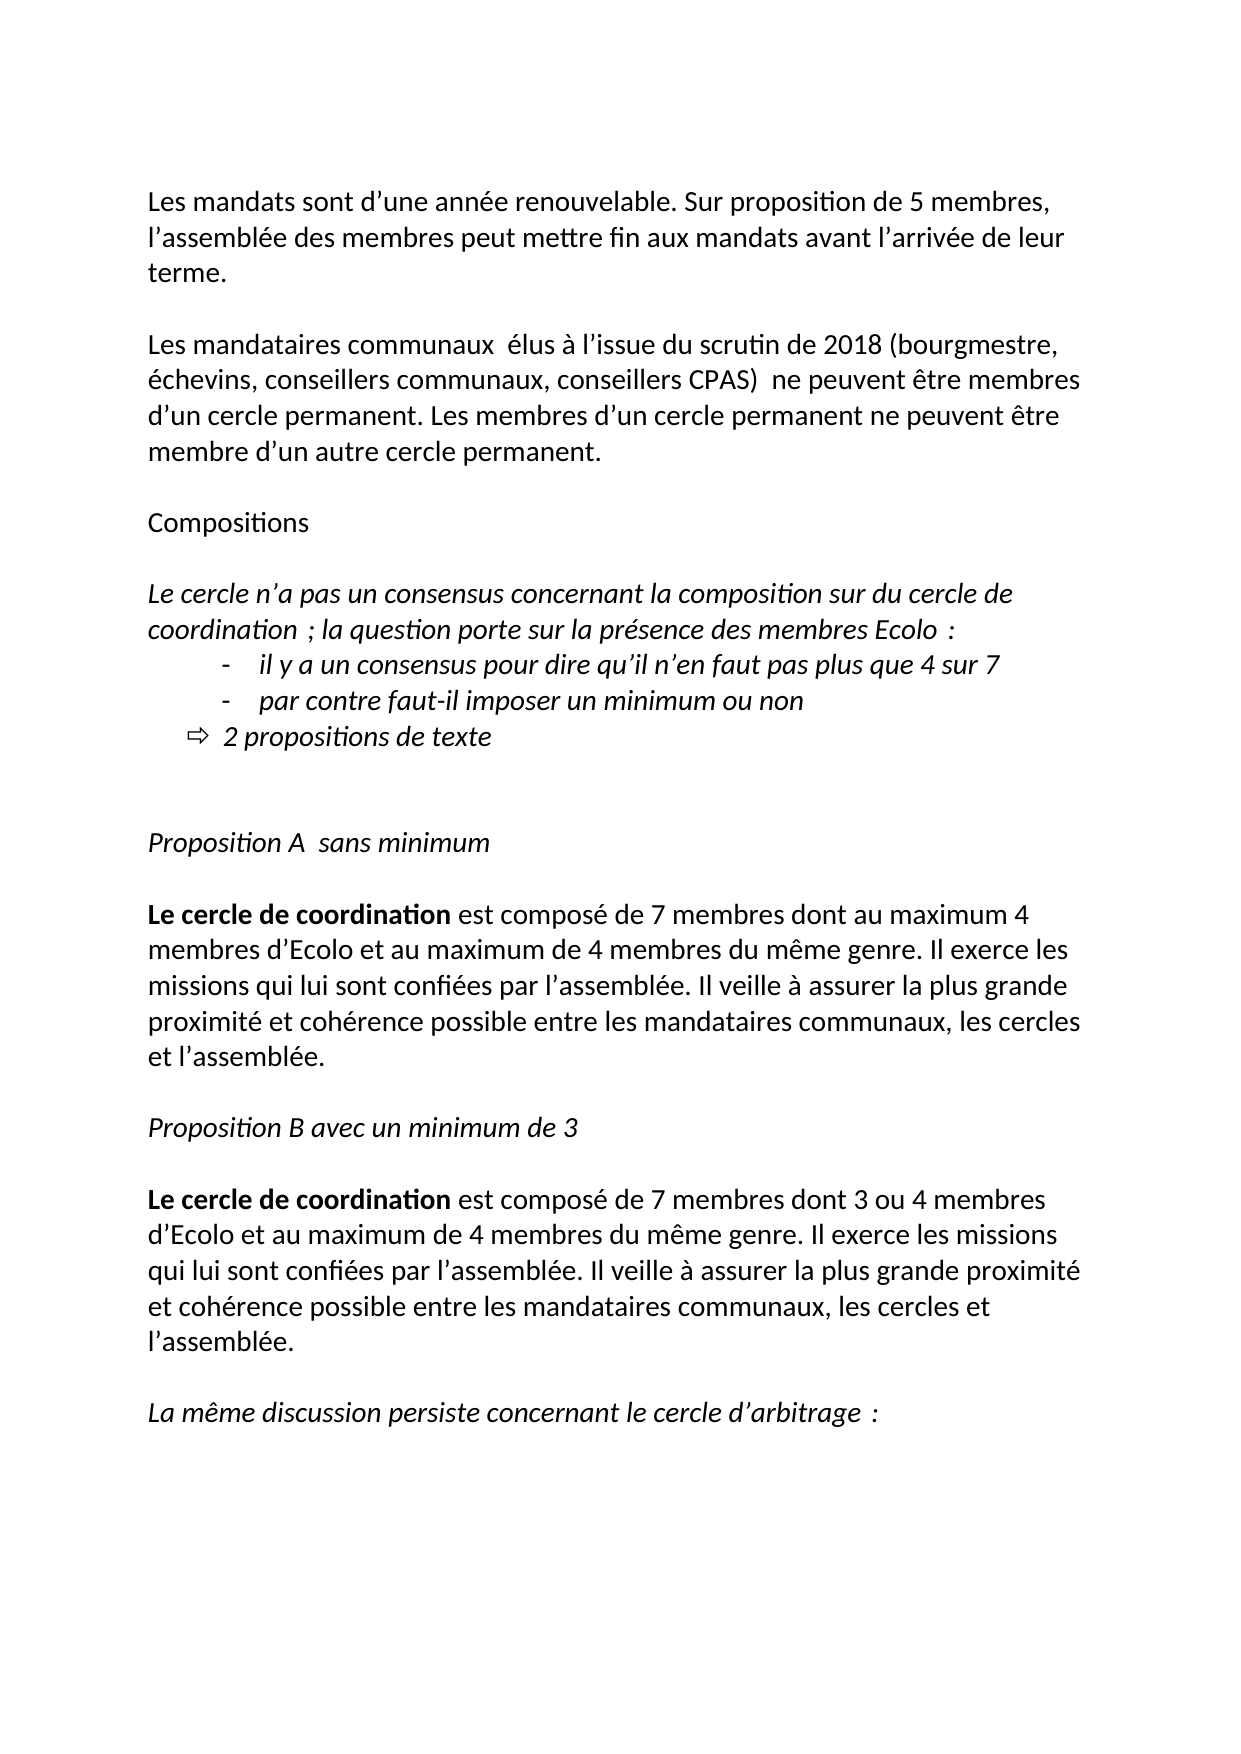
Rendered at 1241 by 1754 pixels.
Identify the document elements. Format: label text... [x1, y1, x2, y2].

list il y a un consensus pour dire qu’il n’en faut pas plus que 4 sur 7 [221, 646, 1092, 682]
text Proposition A sans minimum [148, 824, 1092, 860]
text Le cercle de coordination est composé de 7 membres dont au maximum 4 membres d’Ecolo et au maximum de 4 membres du même genre. Il exerce les missions qui lui sont confiées par l’assemblée. Il veille à assurer la plus grande proximité et cohérence possible entre les mandataires communaux, les cercles et l’assemblée. [148, 896, 1092, 1074]
text La même discussion persiste concernant le cercle d’arbitrage : [148, 1394, 1092, 1430]
text Les mandataires communaux élus à l’issue du scrutin de 2018 (bourgmestre, échevins, conseillers communaux, conseillers CPAS) ne peuvent être membres d’un cercle permanent. Les membres d’un cercle permanent ne peuvent être membre d’un autre cercle permanent. [148, 326, 1092, 468]
text Les mandats sont d’une année renouvelable. Sur proposition de 5 membres, l’assemblée des membres peut mettre fin aux mandats avant l’arrivée de leur terme. [148, 183, 1092, 290]
text Proposition B avec un minimum de 3 [148, 1109, 1092, 1145]
text Le cercle n’a pas un consensus concernant la composition sur du cercle de coordination ; la question porte sur la présence des membres Ecolo : [148, 575, 1092, 646]
text Compositions [148, 504, 1092, 539]
list 2 propositions de texte [185, 718, 1092, 753]
text Le cercle de coordination est composé de 7 membres dont 3 ou 4 membres d’Ecolo et au maximum de 4 membres du même genre. Il exerce les missions qui lui sont confiées par l’assemblée. Il veille à assurer la plus grande proximité et cohérence possible entre les mandataires communaux, les cercles et l’assemblée. [148, 1181, 1092, 1359]
list par contre faut-il imposer un minimum ou non [221, 682, 1092, 718]
